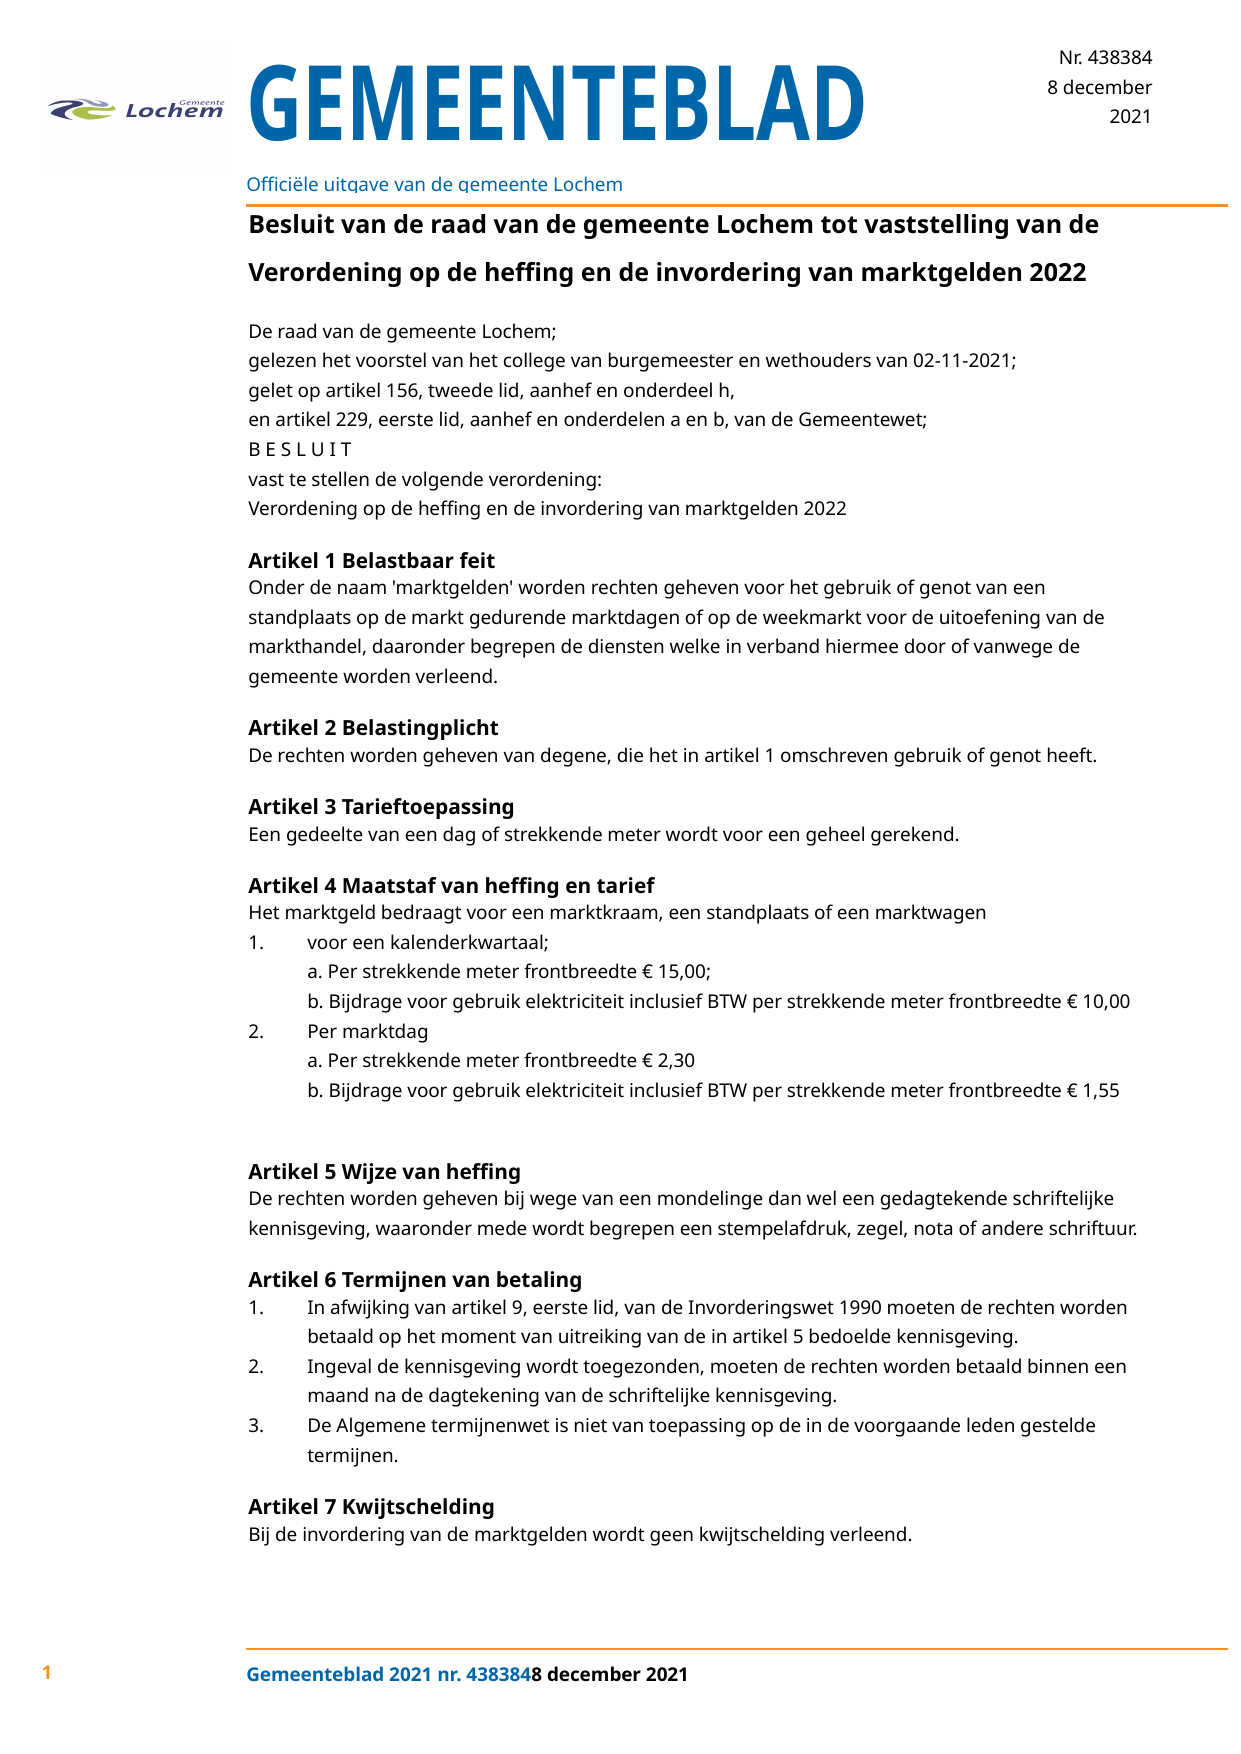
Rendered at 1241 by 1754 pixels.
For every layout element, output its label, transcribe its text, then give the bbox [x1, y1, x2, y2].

text Artikel 4 Maatstaf van heffing en tarief [248, 871, 1152, 899]
text Artikel 1 Belastbaar feit [248, 546, 1152, 574]
text Onder de naam 'marktgelden' worden rechten geheven voor het gebruik of genot van een standplaats op de markt gedurende marktdagen of op de weekmarkt voor de uitoefening van de markthandel, daaronder begrepen de diensten welke in verband hiermee door of vanwege de gemeente worden verleend. [248, 574, 1152, 689]
text Het marktgeld bedraagt voor een marktkraam, een standplaats of een marktwagen [248, 899, 1152, 925]
picture [41, 47, 231, 172]
list De Algemene termijnenwet is niet van toepassing op de in de voorgaande leden gestelde termijnen. [248, 1412, 1152, 1468]
list voor een kalenderkwartaal; [248, 929, 1152, 955]
text Artikel 2 Belastingplicht [248, 713, 1152, 742]
text gelezen het voorstel van het college van burgemeester en wethouders van 02-11-2021; [248, 347, 1152, 373]
text Artikel 5 Wijze van heffing [248, 1157, 1152, 1186]
list b. Bijdrage voor gebruik elektriciteit inclusief BTW per strekkende meter frontbreedte € 10,00 [248, 988, 1152, 1014]
text Bij de invordering van de marktgelden wordt geen kwijtschelding verleend. [248, 1521, 1152, 1546]
text en artikel 229, eerste lid, aanhef en onderdelen a en b, van de Gemeentewet; [248, 407, 1152, 432]
text Artikel 7 Kwijtschelding [248, 1492, 1152, 1521]
text Een gedeelte van een dag of strekkende meter wordt voor een geheel gerekend. [248, 821, 1152, 846]
list b. Bijdrage voor gebruik elektriciteit inclusief BTW per strekkende meter frontbreedte € 1,55 [248, 1077, 1152, 1103]
list In afwijking van artikel 9, eerste lid, van de Invorderingswet 1990 moeten de rechten worden betaald op het moment van uitreiking van de in artikel 5 bedoelde kennisgeving. [248, 1294, 1152, 1349]
text vast te stellen de volgende verordening: [248, 466, 1152, 492]
text Artikel 6 Termijnen van betaling [248, 1266, 1152, 1294]
list Ingeval de kennisgeving wordt toegezonden, moeten de rechten worden betaald binnen een maand na de dagtekening van de schriftelijke kennisgeving. [248, 1353, 1152, 1408]
text B E S L U I T [248, 436, 1152, 462]
text gelet op artikel 156, tweede lid, aanhef en onderdeel h, [248, 377, 1152, 403]
list Per marktdag [248, 1018, 1152, 1044]
text De rechten worden geheven van degene, die het in artikel 1 omschreven gebruik of genot heeft. [248, 742, 1152, 768]
text De raad van de gemeente Lochem; [248, 318, 1152, 344]
text Besluit van de raad van de gemeente Lochem tot vaststelling van de Verordening op de heffing en de invordering van marktgelden 2022 [248, 207, 1152, 288]
list a. Per strekkende meter frontbreedte € 15,00; [248, 959, 1152, 984]
text Verordening op de heffing en de invordering van marktgelden 2022 [248, 495, 1152, 521]
text De rechten worden geheven bij wege van een mondelinge dan wel een gedagtekende schriftelijke kennisgeving, waaronder mede wordt begrepen een stempelafdruk, zegel, nota of andere schriftuur. [248, 1186, 1152, 1241]
text Artikel 3 Tarieftoepassing [248, 792, 1152, 821]
list a. Per strekkende meter frontbreedte € 2,30 [248, 1047, 1152, 1073]
